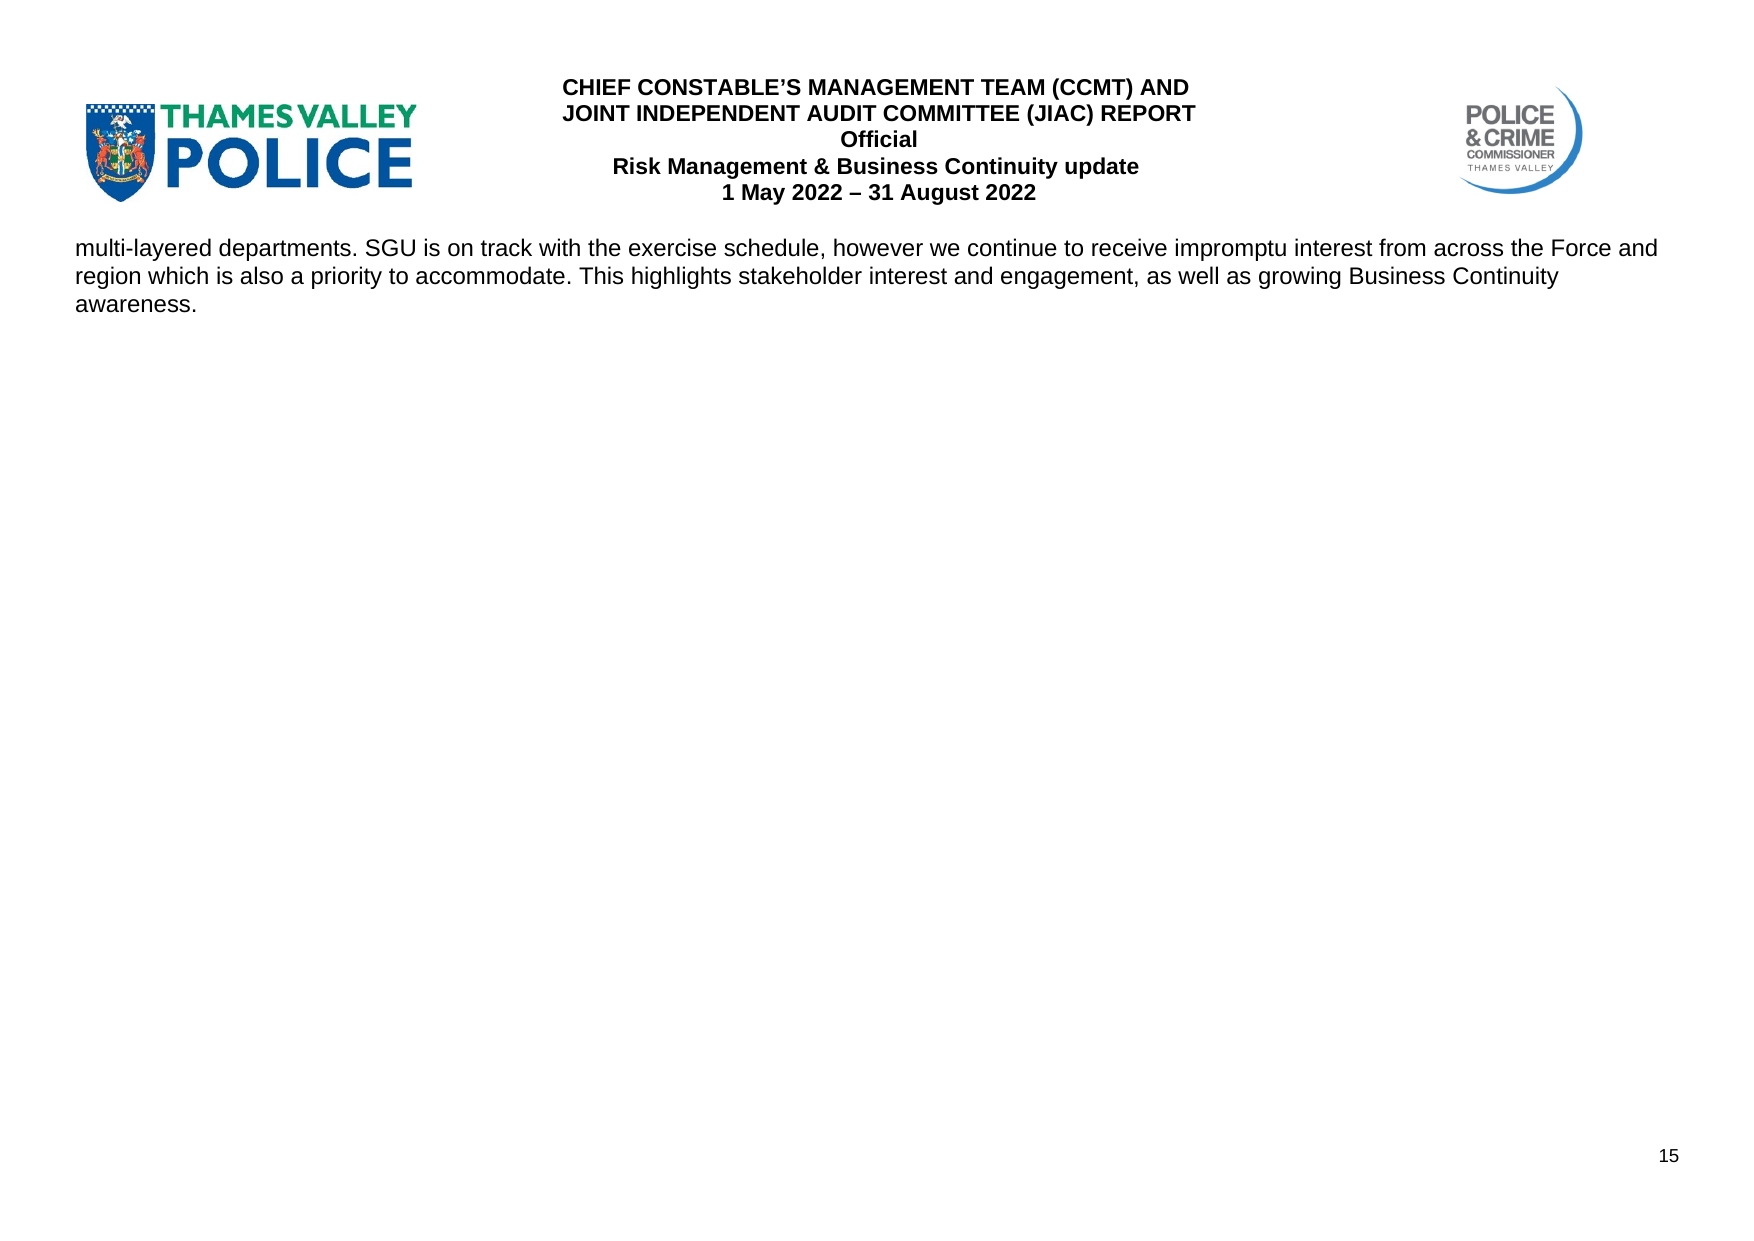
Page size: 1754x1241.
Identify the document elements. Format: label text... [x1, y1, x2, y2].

text multi-layered departments. SGU is on track with the exercise schedule, however we continue to receive impromptu interest from across the Force and region which is also a priority to accommodate. This highlights stakeholder interest and engagement, as well as growing Business Continuity awareness. [75, 234, 1679, 317]
